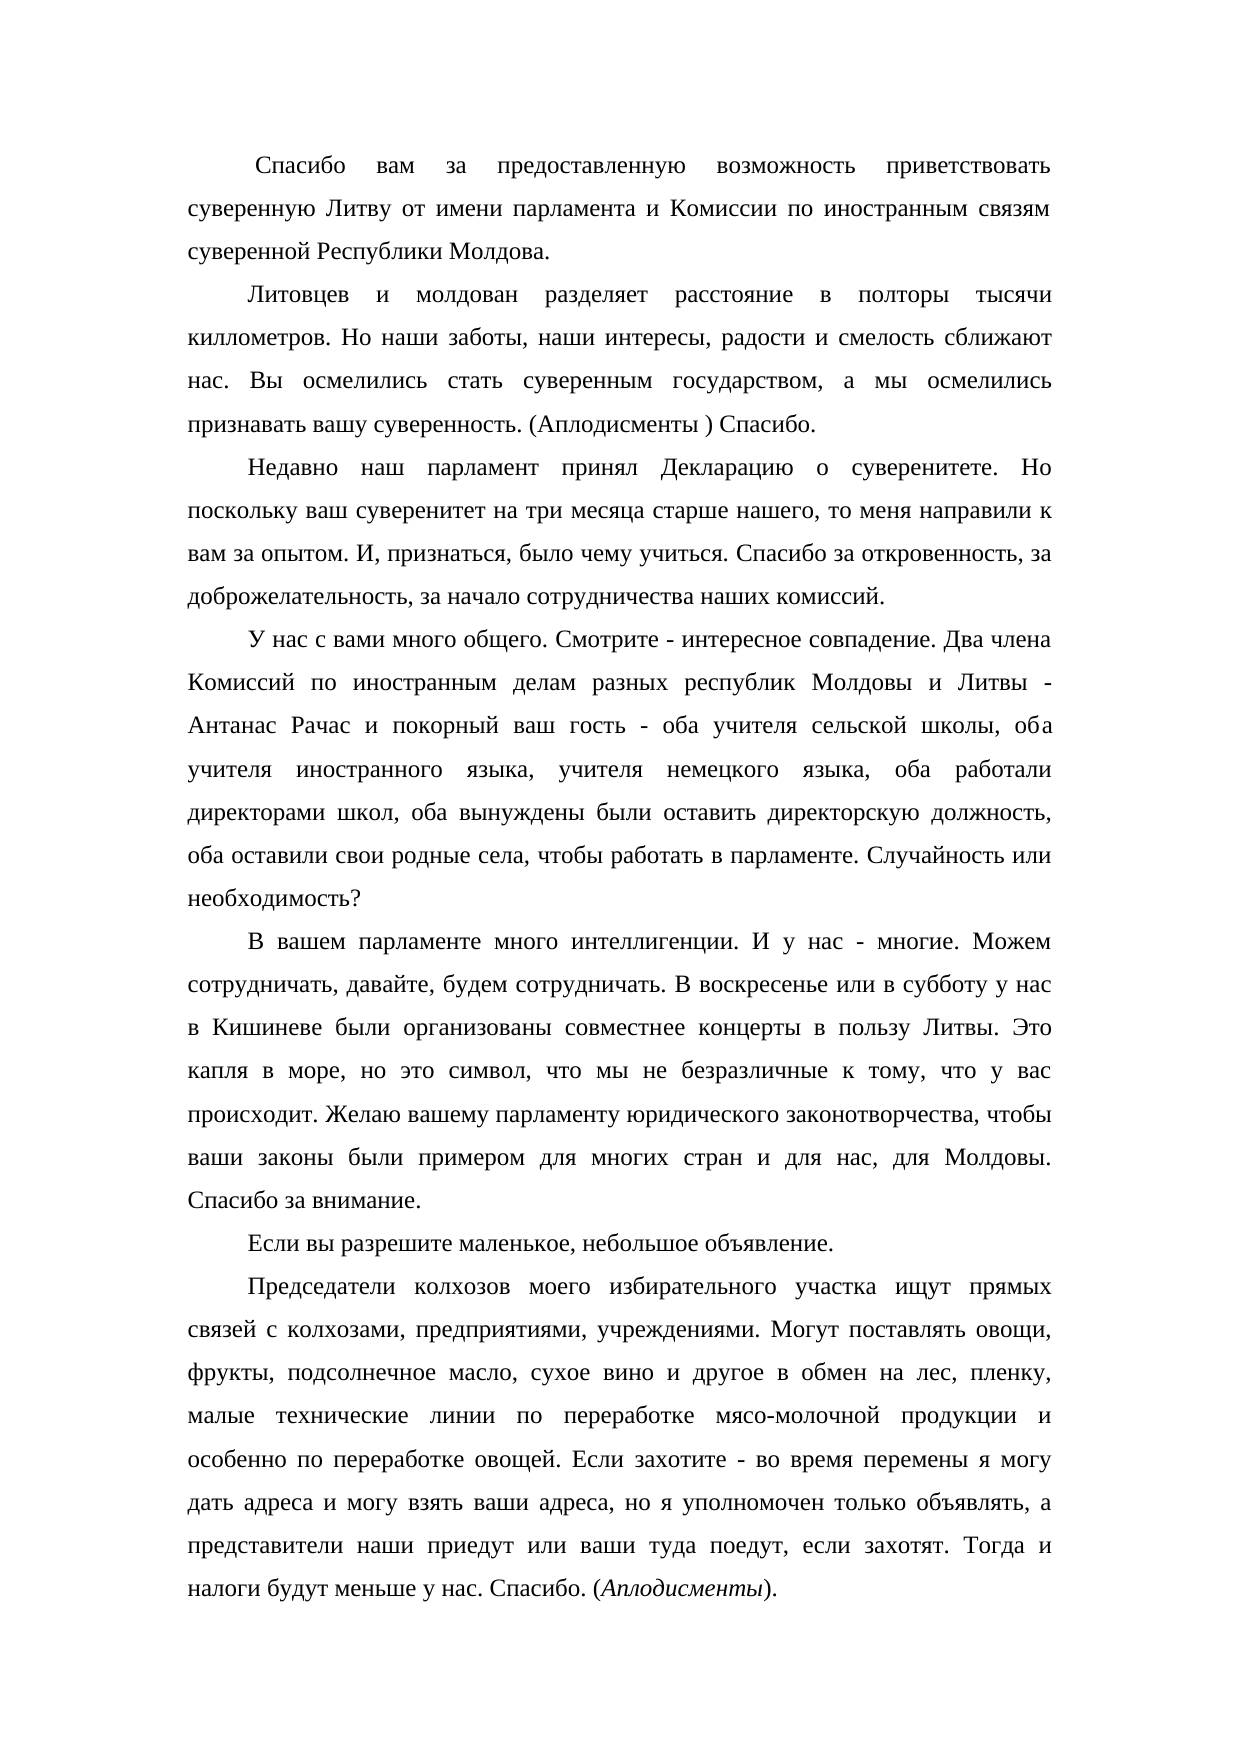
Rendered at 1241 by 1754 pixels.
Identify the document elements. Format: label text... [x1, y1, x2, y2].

text Спасибо вам за предоставленную возможность приветствовать суверенную Литву от имени парламента и Комиссии по иностранным связям суверенной Республики Молдова. [187, 150, 1051, 265]
text Если вы разрешите маленькое, небольшое объявление. [187, 1228, 1053, 1257]
text Недавно наш парламент принял Декларацию о суверенитете. Но поскольку ваш суверенитет на три месяца старше нашего, то меня направили к вам за опытом. И, признаться, было чему учиться. Спасибо за откровенность, за доброжелательность, за начало сотрудничества наших комиссий. [187, 452, 1053, 610]
text Председатели колхозов моего избирательного участка ищут прямых связей с колхозами, предприятиями, учреждениями. Могут поставлять овощи, фрукты, подсолнечное масло, сухое вино и другое в обмен на лес, пленку, малые технические линии по переработке мясо-молочной продукции и особенно по переработке овощей. Если захотите - во время перемены я могу дать адреса и могу взять ваши адреса, но я уполномочен только объявлять, а представители наши приедут или ваши туда поедут, если захотят. Тогда и налоги будут меньше у нас. Спасибо. (Аплодисменты). [187, 1271, 1053, 1602]
text В вашем парламенте много интеллигенции. И у нас - многие. Можем сотрудничать, давайте, будем сотрудничать. В воскресенье или в субботу у нас в Кишиневе были организованы совместнее концерты в пользу Литвы. Это капля в море, но это символ, что мы не безразличные к тому, что у вас происходит. Желаю вашему парламенту юридического законотворчества, чтобы ваши законы были примером для многих стран и для нас, для Молдовы. Спасибо за внимание. [187, 926, 1053, 1214]
text Литовцев и молдован разделяет расстояние в полторы тысячи киллометров. Но наши заботы, наши интересы, радости и смелость сближают нас. Вы осмелились стать суверенным государством, а мы осмелились признавать вашу суверенность. (Аплодисменты ) Спасибо. [187, 279, 1053, 437]
text У нас с вами много общего. Смотрите - интересное совпадение. Два члена Комиссий по иностранным делам разных республик Молдовы и Литвы - Антанас Рачас и покорный ваш гость - оба учителя сельской школы, оба учителя иностранного языка, учителя немецкого языка, оба работали директорами школ, оба вынуждены были оставить директорскую должность, оба оставили свои родные села, чтобы работать в парламенте. Случайность или необходимость? [187, 624, 1053, 912]
